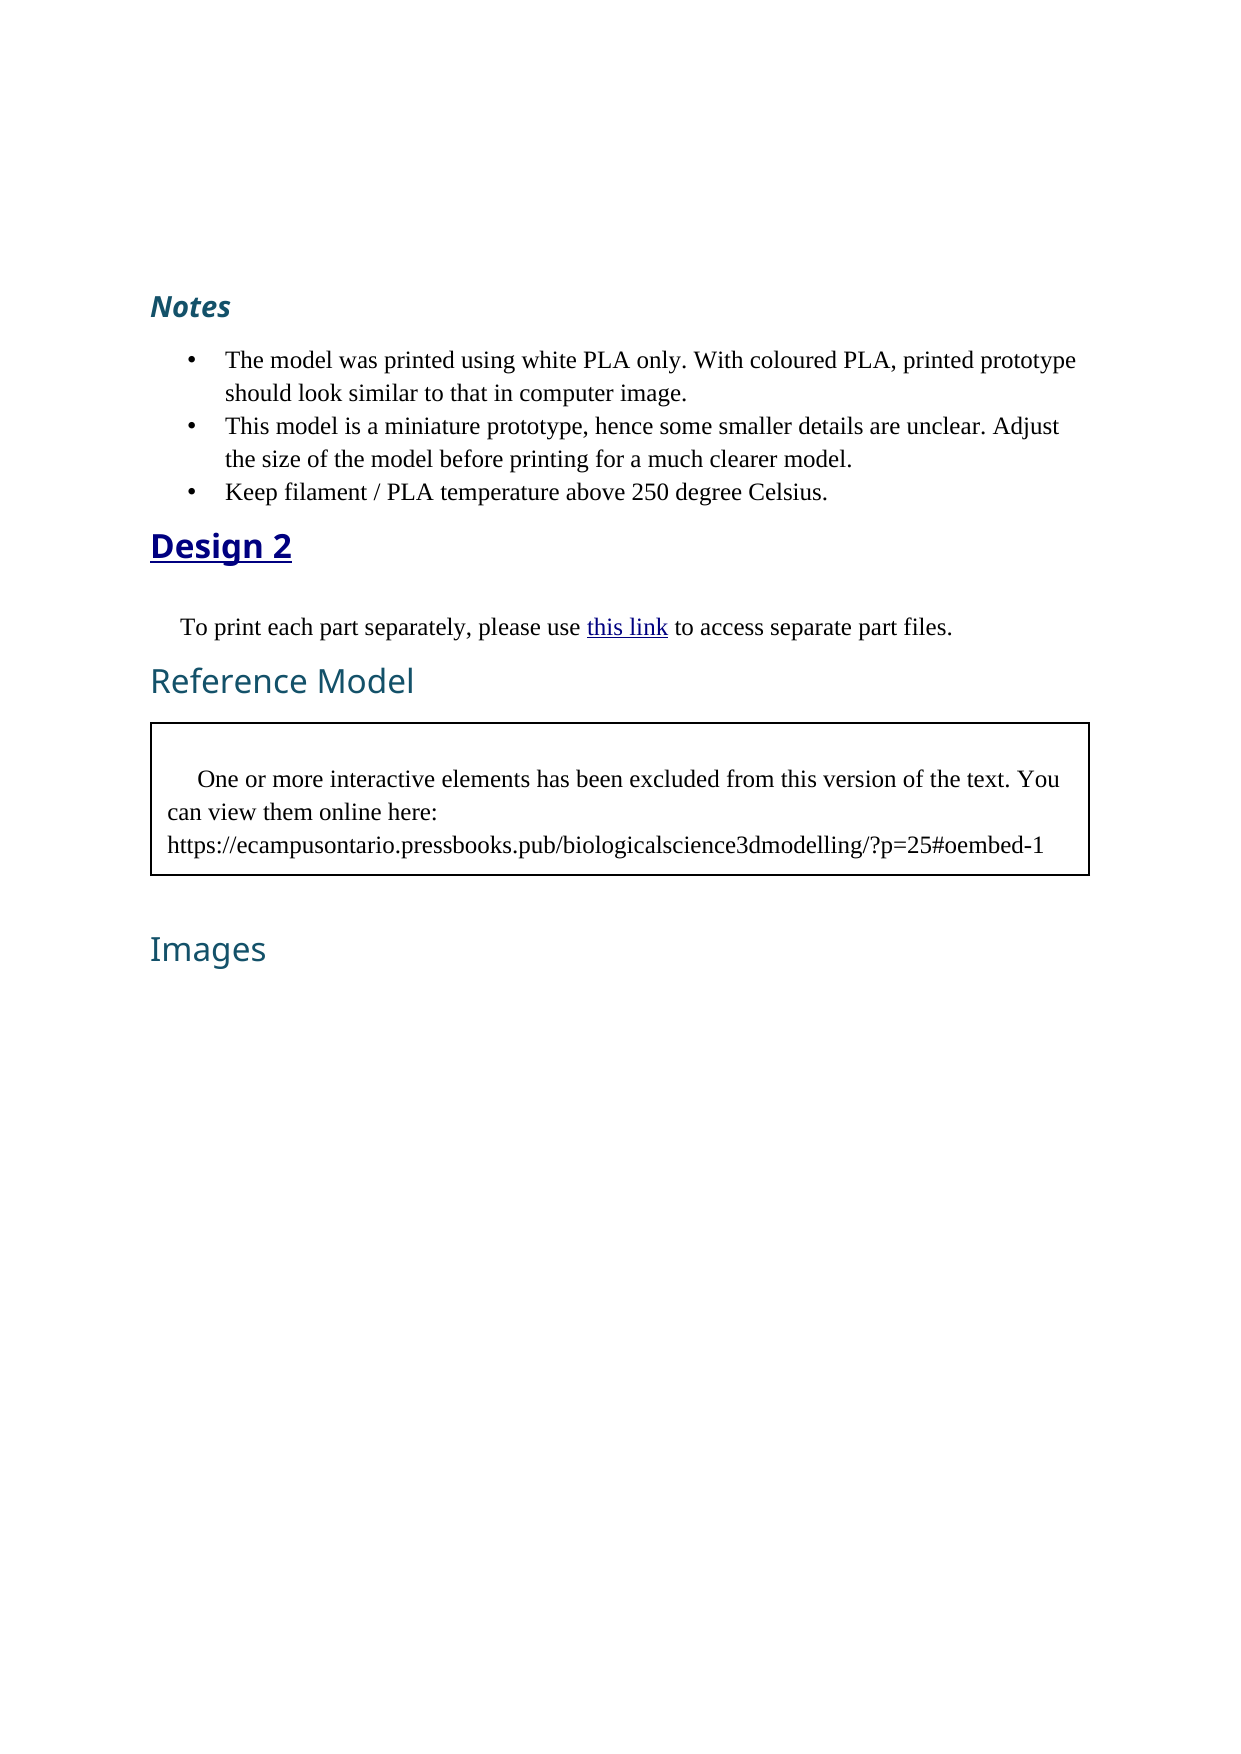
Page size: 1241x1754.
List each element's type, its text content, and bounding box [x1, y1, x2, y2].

text To print each part separately, please use this link to access separate part files. [150, 612, 1090, 641]
list Keep filament / PLA temperature above 250 degree Celsius. [187, 477, 1090, 506]
list This model is a miniature prototype, hence some smaller details are unclear. Adjust the size of the model before printing for a much clearer model. [187, 411, 1090, 473]
subtitle Design 2 [150, 522, 1090, 568]
text One or more interactive elements has been excluded from this version of the text. You can view them online here: https://ecampusontario.pressbooks.pub/biologicalscience3dmodelling/?p=25#oembed-1 [167, 764, 1073, 859]
list The model was printed using white PLA only. With coloured PLA, printed prototype should look similar to that in computer image. [187, 345, 1090, 407]
subtitle Reference Model [150, 658, 1090, 703]
subtitle Notes [150, 287, 1090, 326]
subtitle Images [150, 926, 1090, 971]
